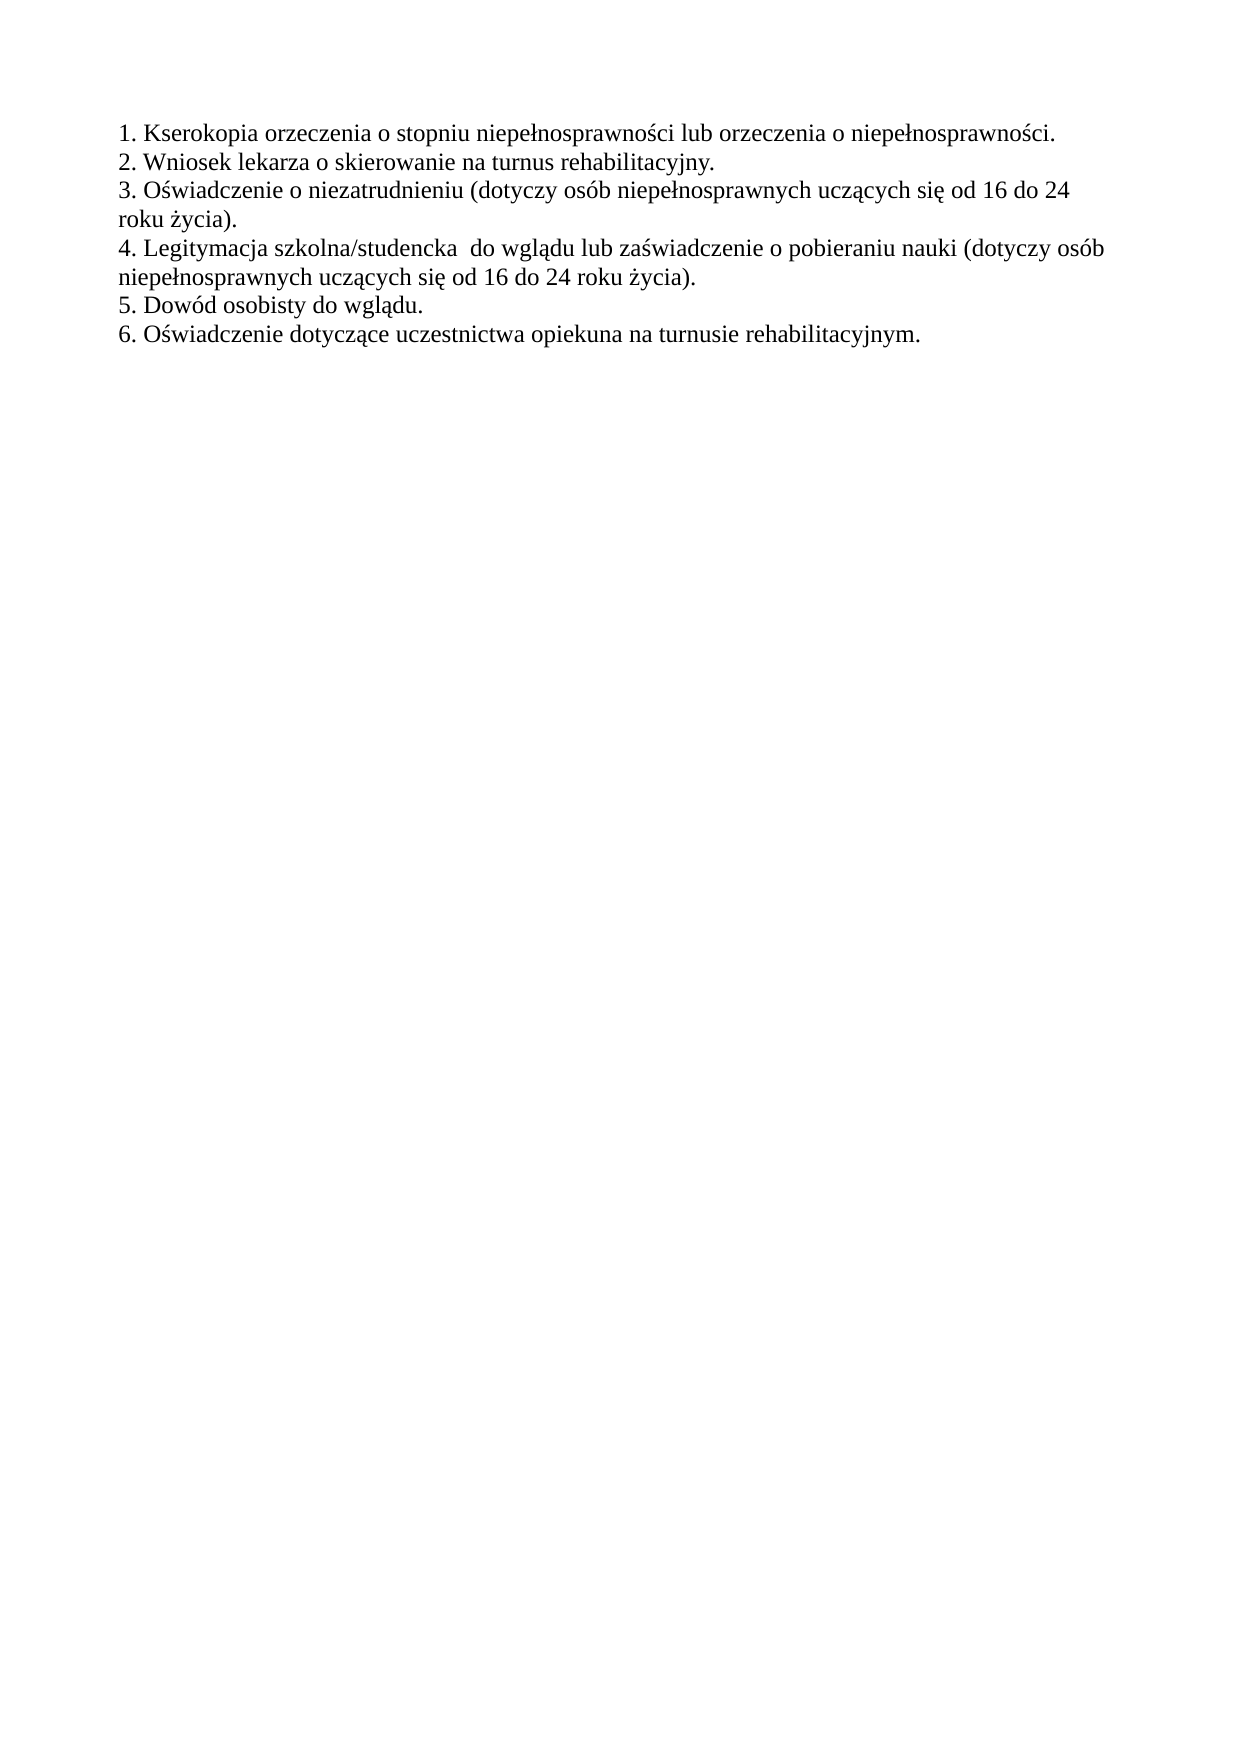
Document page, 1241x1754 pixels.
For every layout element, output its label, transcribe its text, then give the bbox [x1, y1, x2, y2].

text 1. Kserokopia orzeczenia o stopniu niepełnosprawności lub orzeczenia o niepełnosprawności. [118, 118, 1122, 147]
text 4. Legitymacja szkolna/studencka do wglądu lub zaświadczenie o pobieraniu nauki (dotyczy osób niepełnosprawnych uczących się od 16 do 24 roku życia). [118, 233, 1122, 291]
text 3. Oświadczenie o niezatrudnieniu (dotyczy osób niepełnosprawnych uczących się od 16 do 24 roku życia). [118, 176, 1122, 233]
text 6. Oświadczenie dotyczące uczestnictwa opiekuna na turnusie rehabilitacyjnym. [118, 319, 1122, 348]
text 2. Wniosek lekarza o skierowanie na turnus rehabilitacyjny. [118, 147, 1122, 176]
text 5. Dowód osobisty do wglądu. [118, 291, 1122, 319]
